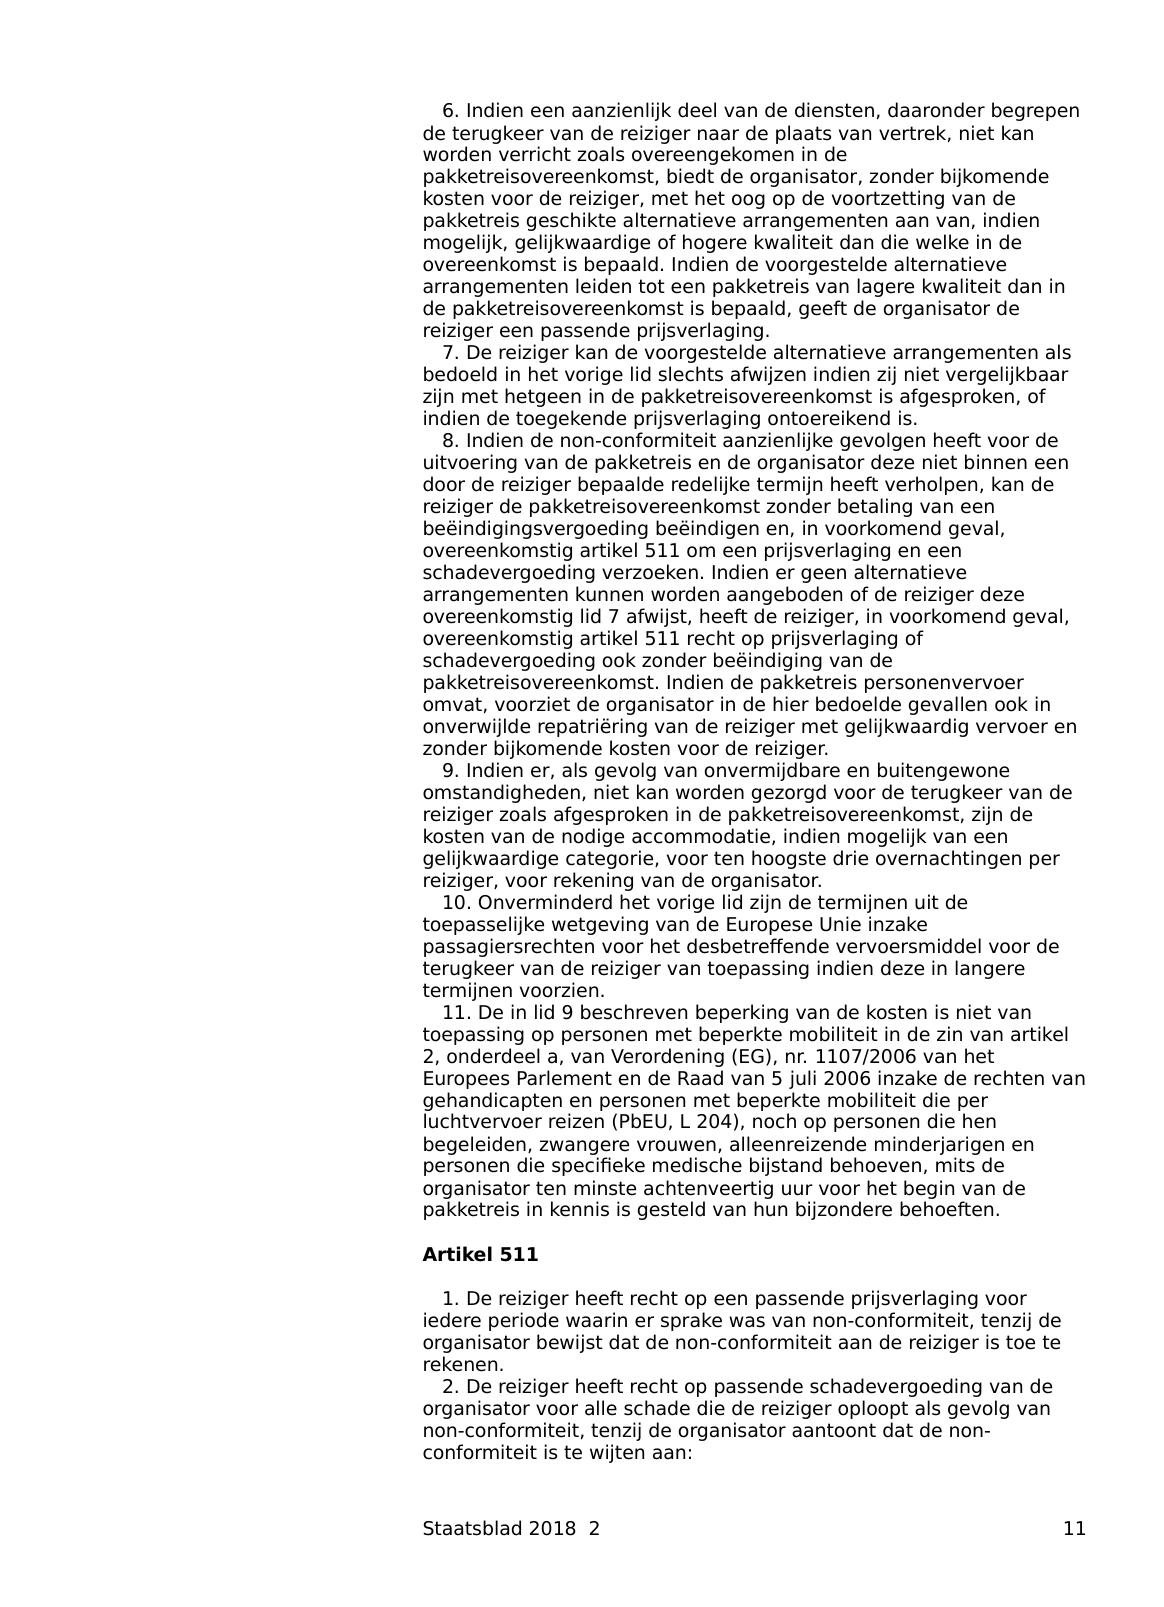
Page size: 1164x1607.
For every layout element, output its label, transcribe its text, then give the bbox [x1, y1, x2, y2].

text 7. De reiziger kan de voorgestelde alternatieve arrangementen als bedoeld in het vorige lid slechts afwijzen indien zij niet vergelijkbaar zijn met hetgeen in de pakketreisovereenkomst is afgesproken, of indien de toegekende prijsverlaging ontoereikend is. [422, 342, 1087, 430]
text 2. De reiziger heeft recht op passende schadevergoeding van de organisator voor alle schade die de reiziger oploopt als gevolg van non-conformiteit, tenzij de organisator aantoont dat de non-conformiteit is te wijten aan: [422, 1376, 1087, 1463]
text 6. Indien een aanzienlijk deel van de diensten, daaronder begrepen de terugkeer van de reiziger naar de plaats van vertrek, niet kan worden verricht zoals overeengekomen in de pakketreisovereenkomst, biedt de organisator, zonder bijkomende kosten voor de reiziger, met het oog op de voortzetting van de pakketreis geschikte alternatieve arrangementen aan van, indien mogelijk, gelijkwaardige of hogere kwaliteit dan die welke in de overeenkomst is bepaald. Indien de voorgestelde alternatieve arrangementen leiden tot een pakketreis van lagere kwaliteit dan in de pakketreisovereenkomst is bepaald, geeft de organisator de reiziger een passende prijsverlaging. [422, 100, 1087, 342]
text 8. Indien de non-conformiteit aanzienlijke gevolgen heeft voor de uitvoering van de pakketreis en de organisator deze niet binnen een door de reiziger bepaalde redelijke termijn heeft verholpen, kan de reiziger de pakketreisovereenkomst zonder betaling van een beëindigingsvergoeding beëindigen en, in voorkomend geval, overeenkomstig artikel 511 om een prijsverlaging en een schadevergoeding verzoeken. Indien er geen alternatieve arrangementen kunnen worden aangeboden of de reiziger deze overeenkomstig lid 7 afwijst, heeft de reiziger, in voorkomend geval, overeenkomstig artikel 511 recht op prijsverlaging of schadevergoeding ook zonder beëindiging van de pakketreisovereenkomst. Indien de pakketreis personenvervoer omvat, voorziet de organisator in de hier bedoelde gevallen ook in onverwijlde repatriëring van de reiziger met gelijkwaardig vervoer en zonder bijkomende kosten voor de reiziger. [422, 430, 1087, 760]
subtitle Artikel 511 [422, 1243, 1087, 1266]
text 10. Onverminderd het vorige lid zijn de termijnen uit de toepasselijke wetgeving van de Europese Unie inzake passagiersrechten voor het desbetreffende vervoersmiddel voor de terugkeer van de reiziger van toepassing indien deze in langere termijnen voorzien. [422, 892, 1087, 1002]
text 11. De in lid 9 beschreven beperking van de kosten is niet van toepassing op personen met beperkte mobiliteit in de zin van artikel 2, onderdeel a, van Verordening (EG), nr. 1107/2006 van het Europees Parlement en de Raad van 5 juli 2006 inzake de rechten van gehandicapten en personen met beperkte mobiliteit die per luchtvervoer reizen (PbEU, L 204), noch op personen die hen begeleiden, zwangere vrouwen, alleenreizende minderjarigen en personen die specifieke medische bijstand behoeven, mits de organisator ten minste achtenveertig uur voor het begin van de pakketreis in kennis is gesteld van hun bijzondere behoeften. [422, 1002, 1087, 1221]
text 9. Indien er, als gevolg van onvermijdbare en buitengewone omstandigheden, niet kan worden gezorgd voor de terugkeer van de reiziger zoals afgesproken in de pakketreisovereenkomst, zijn de kosten van de nodige accommodatie, indien mogelijk van een gelijkwaardige categorie, voor ten hoogste drie overnachtingen per reiziger, voor rekening van de organisator. [422, 760, 1087, 892]
text 1. De reiziger heeft recht op een passende prijsverlaging voor iedere periode waarin er sprake was van non-conformiteit, tenzij de organisator bewijst dat de non-conformiteit aan de reiziger is toe te rekenen. [422, 1288, 1087, 1376]
